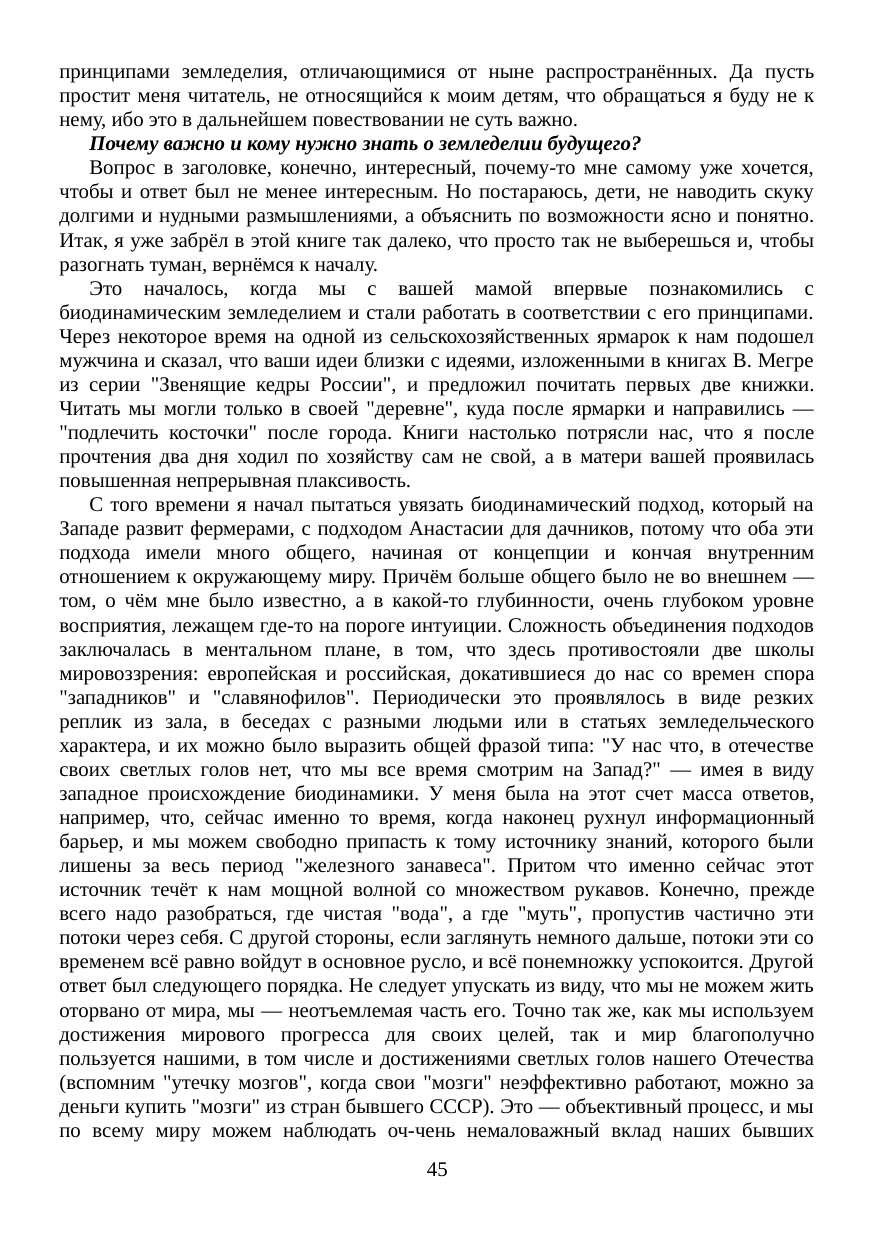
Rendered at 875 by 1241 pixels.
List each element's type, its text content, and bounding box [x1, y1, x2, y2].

text принципами земледелия, отличающимися от ныне распространённых. Да пусть простит меня читатель, не относящийся к моим детям, что обращаться я буду не к нему, ибо это в дальнейшем повествовании не суть важно. [59, 59, 815, 131]
text С того времени я начал пытаться увязать биодинамический подход, который на Западе развит фермерами, с подходом Анастасии для дачников, потому что оба эти подхода имели много общего, начиная от концепции и кончая внутренним отношением к окружающему миру. Причём больше общего было не во внешнем — том, о чём мне было известно, а в какой-то глубинности, очень глубоком уровне восприятия, лежащем где-то на пороге интуиции. Сложность объединения подходов заключалась в ментальном плане, в том, что здесь противостояли две школы мировоззрения: европейская и российская, докатившиеся до нас со времен спора "западников" и "славянофилов". Периодически это проявлялось в виде резких реплик из зала, в беседах с разными людьми или в статьях земледельческого характера, и их можно было выразить общей фразой типа: "У нас что, в отечестве своих светлых голов нет, что мы все время смотрим на Запад?" — имея в виду западное происхождение биодинамики. У меня была на этот счет масса ответов, например, что, сейчас именно то время, когда наконец рухнул информационный барьер, и мы можем свободно припасть к тому источнику знаний, которого были лишены за весь период "железного занавеса". Притом что именно сейчас этот источник течёт к нам мощной волной со множеством рукавов. Конечно, прежде всего надо разобраться, где чистая "вода", а где "муть", пропустив частично эти потоки через себя. С другой стороны, если заглянуть немного дальше, потоки эти со временем всё равно войдут в основное русло, и всё понемножку успокоится. Другой ответ был следующего порядка. Не следует упускать из виду, что мы не можем жить оторвано от мира, мы — неотъемлемая часть его. Точно так же, как мы используем достижения мирового прогресса для своих целей, так и мир благополучно пользуется нашими, в том числе и достижениями светлых голов нашего Отечества (вспомним "утечку мозгов", когда свои "мозги" неэффективно работают, можно за деньги купить "мозги" из стран бывшего СССР). Это — объективный процесс, и мы по всему миру можем наблюдать оч-чень немаловажный вклад наших бывших [59, 492, 815, 1142]
text Почему важно и кому нужно знать о земледелии будущего? [59, 131, 815, 155]
text Это началось, когда мы с вашей мамой впервые познакомились с биодинамическим земледелием и стали работать в соответствии с его принципами. Через некоторое время на одной из сельскохозяйственных ярмарок к нам подошел мужчина и сказал, что ваши идеи близки с идеями, изложенными в книгах В. Мегре из серии "Звенящие кедры России", и предложил почитать первых две книжки. Читать мы могли только в своей "деревне", куда после ярмарки и направились — "подлечить косточки" после города. Книги настолько потрясли нас, что я после прочтения два дня ходил по хозяйству сам не свой, а в матери вашей проявилась повышенная непрерывная плаксивость. [59, 276, 815, 492]
text Вопрос в заголовке, конечно, интересный, почему-то мне самому уже хочется, чтобы и ответ был не менее интересным. Но постараюсь, дети, не наводить скуку долгими и нудными размышлениями, а объяснить по возможности ясно и понятно. Итак, я уже забрёл в этой книге так далеко, что просто так не выберешься и, чтобы разогнать туман, вернёмся к началу. [59, 155, 815, 276]
